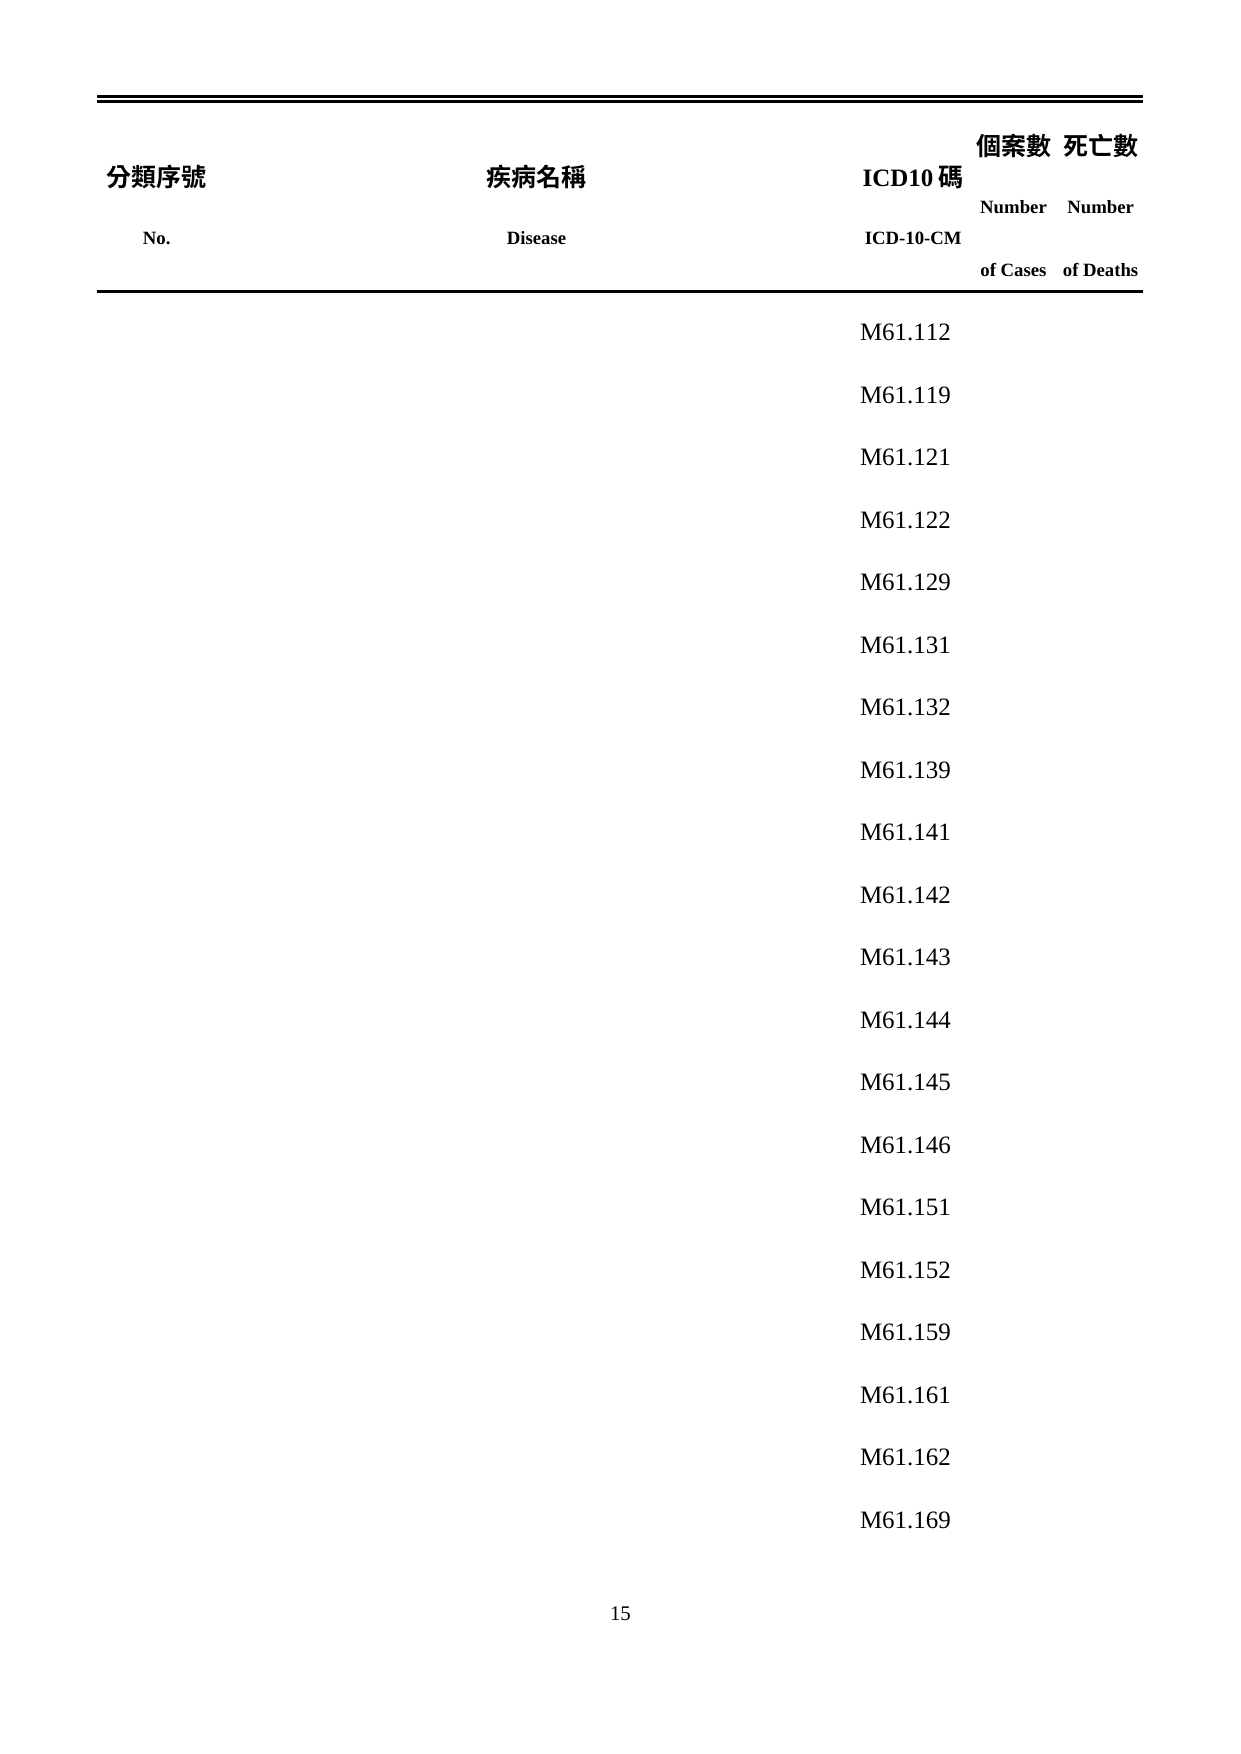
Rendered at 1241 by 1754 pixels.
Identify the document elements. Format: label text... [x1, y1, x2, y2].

table_header 分類序號 No. [97, 103, 216, 290]
table_cell [969, 293, 1057, 1540]
table_header 疾病名稱 Disease [216, 103, 857, 290]
table_cell M61.112 M61.119 M61.121 M61.122 M61.129 M61.131 M61.132 M61.139 M61.141 M61.142 M61.143 M61.144 M61.145 M61.146 M61.151 M61.152 M61.159 M61.161 M61.162 M61.169 [857, 293, 969, 1540]
table_header 個案數 Number of Cases [969, 103, 1057, 290]
table_header 死亡數 Number of Deaths [1058, 103, 1143, 290]
table_cell [1058, 293, 1143, 1540]
table_cell [216, 293, 857, 1540]
table_header ICD10碼 ICD-10-CM [857, 103, 969, 290]
table_cell [97, 293, 216, 1540]
